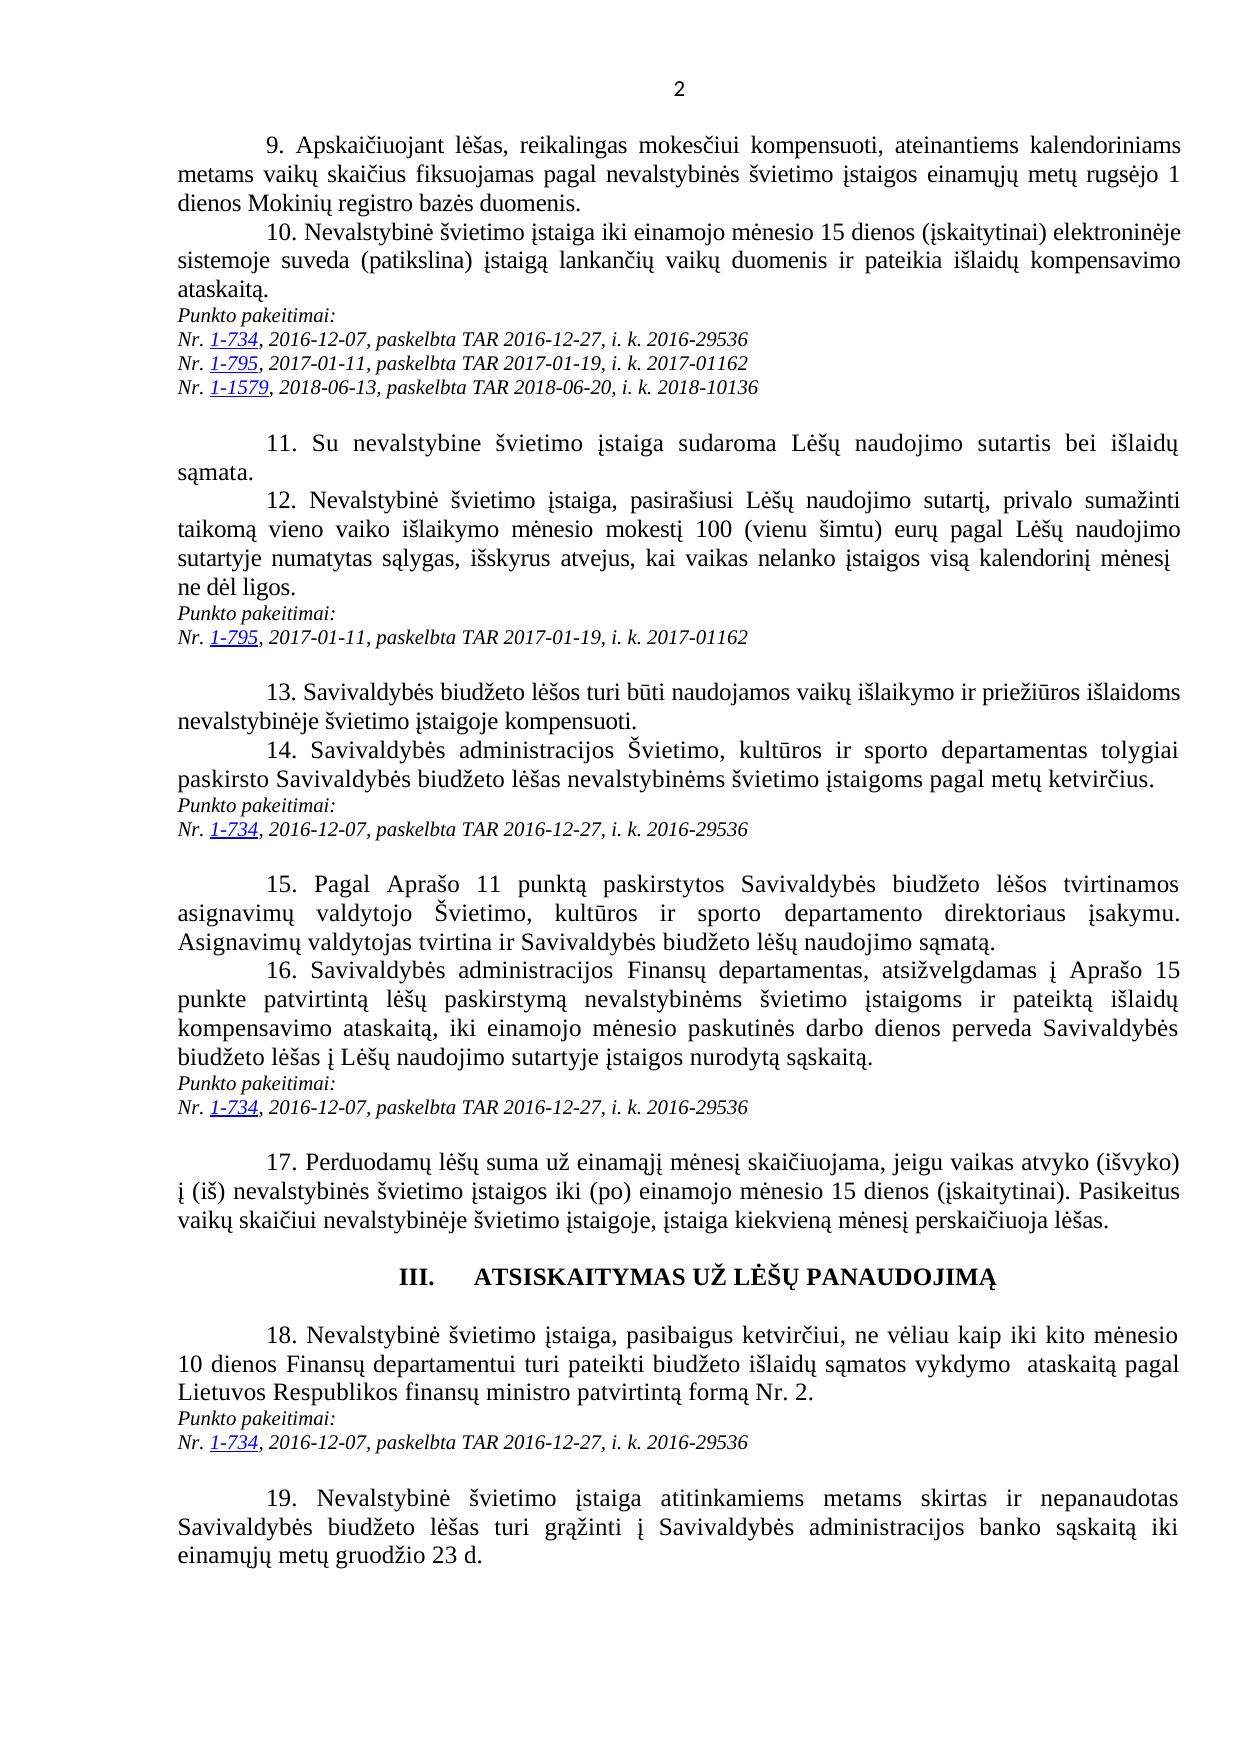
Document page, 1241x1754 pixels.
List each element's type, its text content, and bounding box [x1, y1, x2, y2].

text III. ATSISKAITYMAS UŽ LĖŠŲ PANAUDOJIMĄ [215, 1262, 1181, 1291]
text 15. Pagal Aprašo 11 punktą paskirstytos Savivaldybės biudžeto lėšos tvirtinamos asignavimų valdytojo Švietimo, kultūros ir sporto departamento direktoriaus įsakymu. Asignavimų valdytojas tvirtina ir Savivaldybės biudžeto lėšų naudojimo sąmatą. [177, 869, 1181, 956]
text 14. Savivaldybės administracijos Švietimo, kultūros ir sporto departamentas tolygiai paskirsto Savivaldybės biudžeto lėšas nevalstybinėms švietimo įstaigoms pagal metų ketvirčius. [177, 735, 1181, 792]
text Nr. 1-795, 2017-01-11, paskelbta TAR 2017-01-19, i. k. 2017-01162 [177, 351, 1181, 375]
text 16. Savivaldybės administracijos Finansų departamentas, atsižvelgdamas į Aprašo 15 punkte patvirtintą lėšų paskirstymą nevalstybinėms švietimo įstaigoms ir pateiktą išlaidų kompensavimo ataskaitą, iki einamojo mėnesio paskutinės darbo dienos perveda Savivaldybės biudžeto lėšas į Lėšų naudojimo sutartyje įstaigos nurodytą sąskaitą. [177, 956, 1181, 1071]
text Punkto pakeitimai: [177, 601, 1181, 625]
text Nr. 1-1579, 2018-06-13, paskelbta TAR 2018-06-20, i. k. 2018-10136 [177, 375, 1181, 399]
text Nr. 1-734, 2016-12-07, paskelbta TAR 2016-12-27, i. k. 2016-29536 [177, 817, 1181, 841]
text 10. Nevalstybinė švietimo įstaiga iki einamojo mėnesio 15 dienos (įskaitytinai) elektroninėje sistemoje suveda (patikslina) įstaigą lankančių vaikų duomenis ir pateikia išlaidų kompensavimo ataskaitą. [177, 217, 1181, 303]
text 13. Savivaldybės biudžeto lėšos turi būti naudojamos vaikų išlaikymo ir priežiūros išlaidoms nevalstybinėje švietimo įstaigoje kompensuoti. [177, 677, 1181, 735]
text Punkto pakeitimai: [177, 792, 1181, 817]
text Punkto pakeitimai: [177, 1071, 1181, 1095]
text Punkto pakeitimai: [177, 1406, 1181, 1430]
text Nr. 1-795, 2017-01-11, paskelbta TAR 2017-01-19, i. k. 2017-01162 [177, 625, 1181, 649]
text 19. Nevalstybinė švietimo įstaiga atitinkamiems metams skirtas ir nepanaudotas Savivaldybės biudžeto lėšas turi grąžinti į Savivaldybės administracijos banko sąskaitą iki einamųjų metų gruodžio 23 d. [177, 1483, 1181, 1569]
text Nr. 1-734, 2016-12-07, paskelbta TAR 2016-12-27, i. k. 2016-29536 [177, 1430, 1181, 1454]
text 17. Perduodamų lėšų suma už einamąjį mėnesį skaičiuojama, jeigu vaikas atvyko (išvyko) į (iš) nevalstybinės švietimo įstaigos iki (po) einamojo mėnesio 15 dienos (įskaitytinai). Pasikeitus vaikų skaičiui nevalstybinėje švietimo įstaigoje, įstaiga kiekvieną mėnesį perskaičiuoja lėšas. [177, 1147, 1181, 1234]
text 9. Apskaičiuojant lėšas, reikalingas mokesčiui kompensuoti, ateinantiems kalendoriniams metams vaikų skaičius fiksuojamas pagal nevalstybinės švietimo įstaigos einamųjų metų rugsėjo 1 dienos Mokinių registro bazės duomenis. [177, 131, 1181, 217]
text 12. Nevalstybinė švietimo įstaiga, pasirašiusi Lėšų naudojimo sutartį, privalo sumažinti taikomą vieno vaiko išlaikymo mėnesio mokestį 100 (vienu šimtu) eurų pagal Lėšų naudojimo sutartyje numatytas sąlygas, išskyrus atvejus, kai vaikas nelanko įstaigos visą kalendorinį mėnesį ne dėl ligos. [177, 486, 1181, 601]
text Punkto pakeitimai: [177, 303, 1181, 327]
text 18. Nevalstybinė švietimo įstaiga, pasibaigus ketvirčiui, ne vėliau kaip iki kito mėnesio 10 dienos Finansų departamentui turi pateikti biudžeto išlaidų sąmatos vykdymo ataskaitą pagal Lietuvos Respublikos finansų ministro patvirtintą formą Nr. 2. [177, 1320, 1181, 1406]
text Nr. 1-734, 2016-12-07, paskelbta TAR 2016-12-27, i. k. 2016-29536 [177, 1095, 1181, 1119]
text 11. Su nevalstybine švietimo įstaiga sudaroma Lėšų naudojimo sutartis bei išlaidų sąmata. [177, 428, 1181, 486]
text Nr. 1-734, 2016-12-07, paskelbta TAR 2016-12-27, i. k. 2016-29536 [177, 327, 1181, 351]
